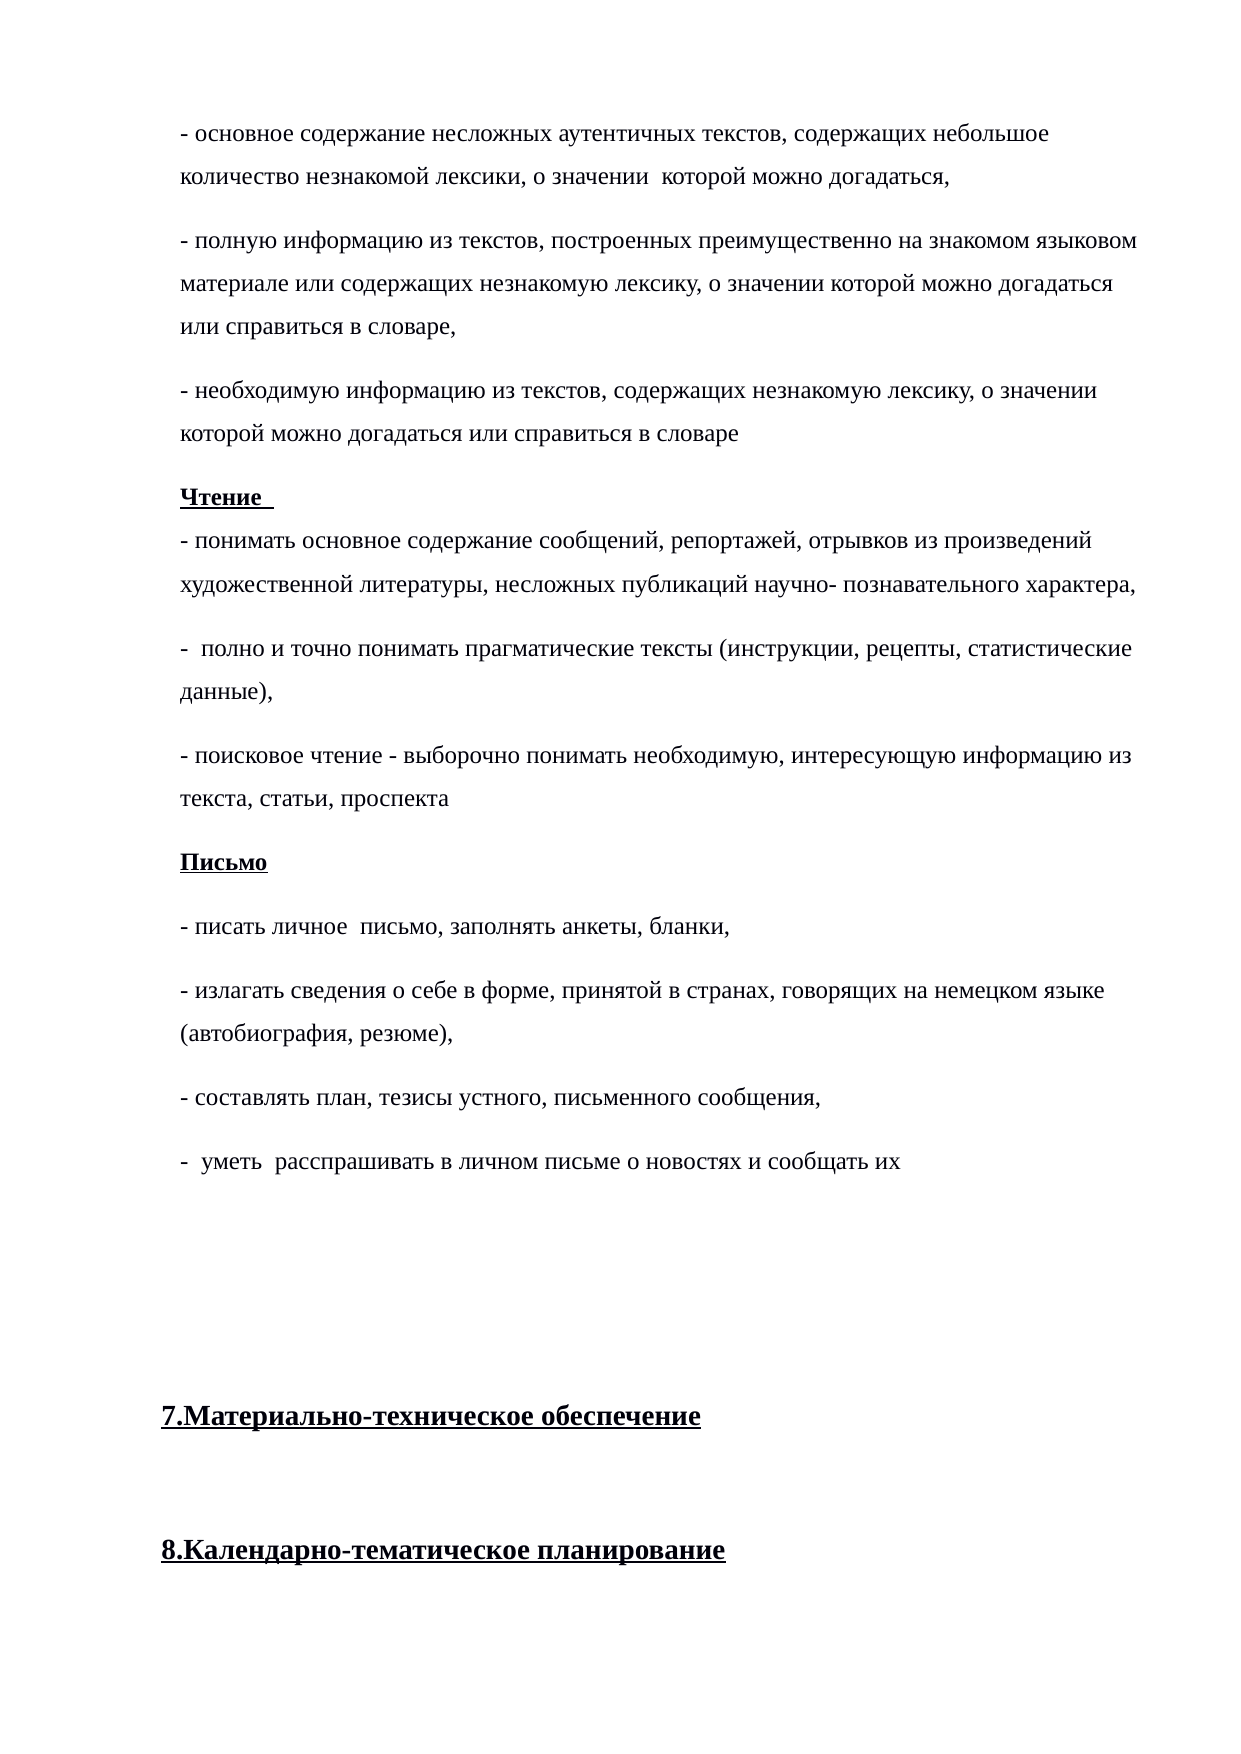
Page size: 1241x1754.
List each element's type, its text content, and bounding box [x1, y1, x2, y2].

text - основное содержание несложных аутентичных текстов, содержащих небольшое количество незнакомой лексики, о значении которой можно догадаться, [180, 118, 1152, 190]
text 8.Календарно-тематическое планирование [161, 1532, 1115, 1566]
text - уметь расспрашивать в личном письме о новостях и сообщать их [180, 1146, 1152, 1174]
text - излагать сведения о себе в форме, принятой в странах, говорящих на немецком языке (автобиография, резюме), [180, 975, 1152, 1047]
text - писать личное письмо, заполнять анкеты, бланки, [180, 911, 1152, 939]
text - составлять план, тезисы устного, письменного сообщения, [180, 1082, 1152, 1111]
text 7.Материально-техническое обеспечение [161, 1398, 1115, 1432]
text Письмо [180, 847, 1152, 876]
text Чтение - понимать основное содержание сообщений, репортажей, отрывков из произведений художественной литературы, несложных публикаций научно- познавательного характера, [180, 482, 1152, 597]
text - полно и точно понимать прагматические тексты (инструкции, рецепты, статистические данные), [180, 633, 1152, 704]
text - поисковое чтение - выборочно понимать необходимую, интересующую информацию из текста, статьи, проспекта [180, 740, 1152, 812]
text - необходимую информацию из текстов, содержащих незнакомую лексику, о значении которой можно догадаться или справиться в словаре [180, 375, 1152, 447]
text - полную информацию из текстов, построенных преимущественно на знакомом языковом материале или содержащих незнакомую лексику, о значении которой можно догадаться или справиться в словаре, [180, 225, 1152, 340]
